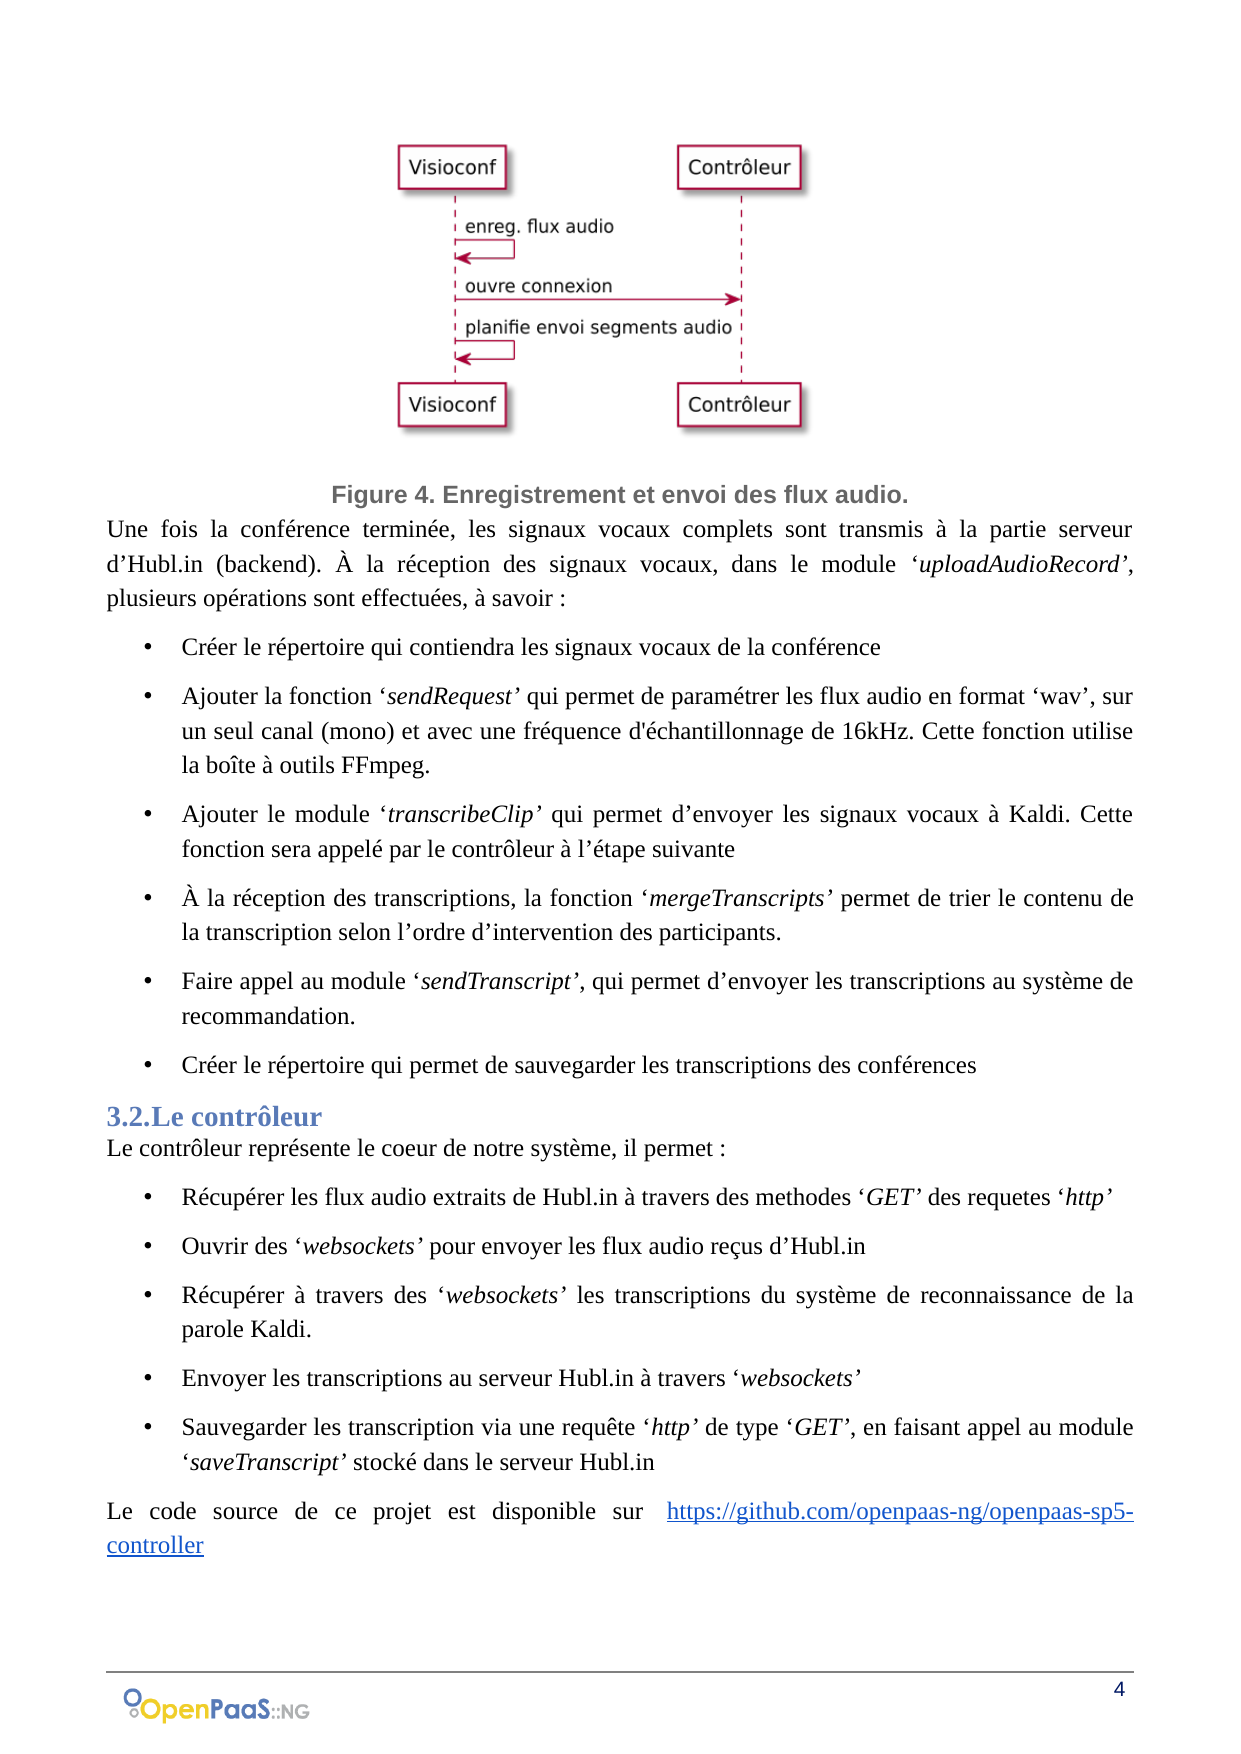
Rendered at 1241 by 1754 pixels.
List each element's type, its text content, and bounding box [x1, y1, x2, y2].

list Sauvegarder les transcription via une requête ‘http’ de type ‘GET’, en faisant appel au module ‘saveTranscript’ stocké dans le serveur Hubl.in [143, 1412, 1134, 1476]
text Une fois la conférence terminée, les signaux vocaux complets sont transmis à la partie serveur d’Hubl.in (backend). À la réception des signaux vocaux, dans le module ‘uploadAudioRecord’, plusieurs opérations sont effectuées, à savoir : [106, 514, 1134, 612]
picture [292, 103, 923, 469]
list Envoyer les transcriptions au serveur Hubl.in à travers ‘websockets’ [143, 1363, 1134, 1392]
list Récupérer à travers des ‘websockets’ les transcriptions du système de reconnaissance de la parole Kaldi. [143, 1280, 1134, 1343]
text Le code source de ce projet est disponible sur https://github.com/openpaas-ng/openpaas-sp5-controller [106, 1496, 1134, 1559]
subtitle Le contrôleur [106, 1099, 1134, 1133]
list Créer le répertoire qui contiendra les signaux vocaux de la conférence [143, 632, 1134, 661]
list À la réception des transcriptions, la fonction ‘mergeTranscripts’ permet de trier le contenu de la transcription selon l’ordre d’intervention des participants. [143, 883, 1134, 946]
list Ajouter le module ‘transcribeClip’ qui permet d’envoyer les signaux vocaux à Kaldi. Cette fonction sera appelé par le contrôleur à l’étape suivante [143, 799, 1134, 863]
text Le contrôleur représente le coeur de notre système, il permet : [106, 1133, 1134, 1161]
list Récupérer les flux audio extraits de Hubl.in à travers des methodes ‘GET’ des requetes ‘http’ [143, 1182, 1134, 1210]
text Figure 4. Enregistrement et envoi des flux audio. [106, 480, 1134, 508]
list Créer le répertoire qui permet de sauvegarder les transcriptions des conférences [143, 1050, 1134, 1079]
list Ouvrir des ‘websockets’ pour envoyer les flux audio reçus d’Hubl.in [143, 1231, 1134, 1259]
list Ajouter la fonction ‘sendRequest’ qui permet de paramétrer les flux audio en format ‘wav’, sur un seul canal (mono) et avec une fréquence d'échantillonnage de 16kHz. Cette fonction utilise la boîte à outils FFmpeg. [143, 681, 1134, 779]
picture [118, 1686, 312, 1725]
list Faire appel au module ‘sendTranscript’, qui permet d’envoyer les transcriptions au système de recommandation. [143, 966, 1134, 1030]
